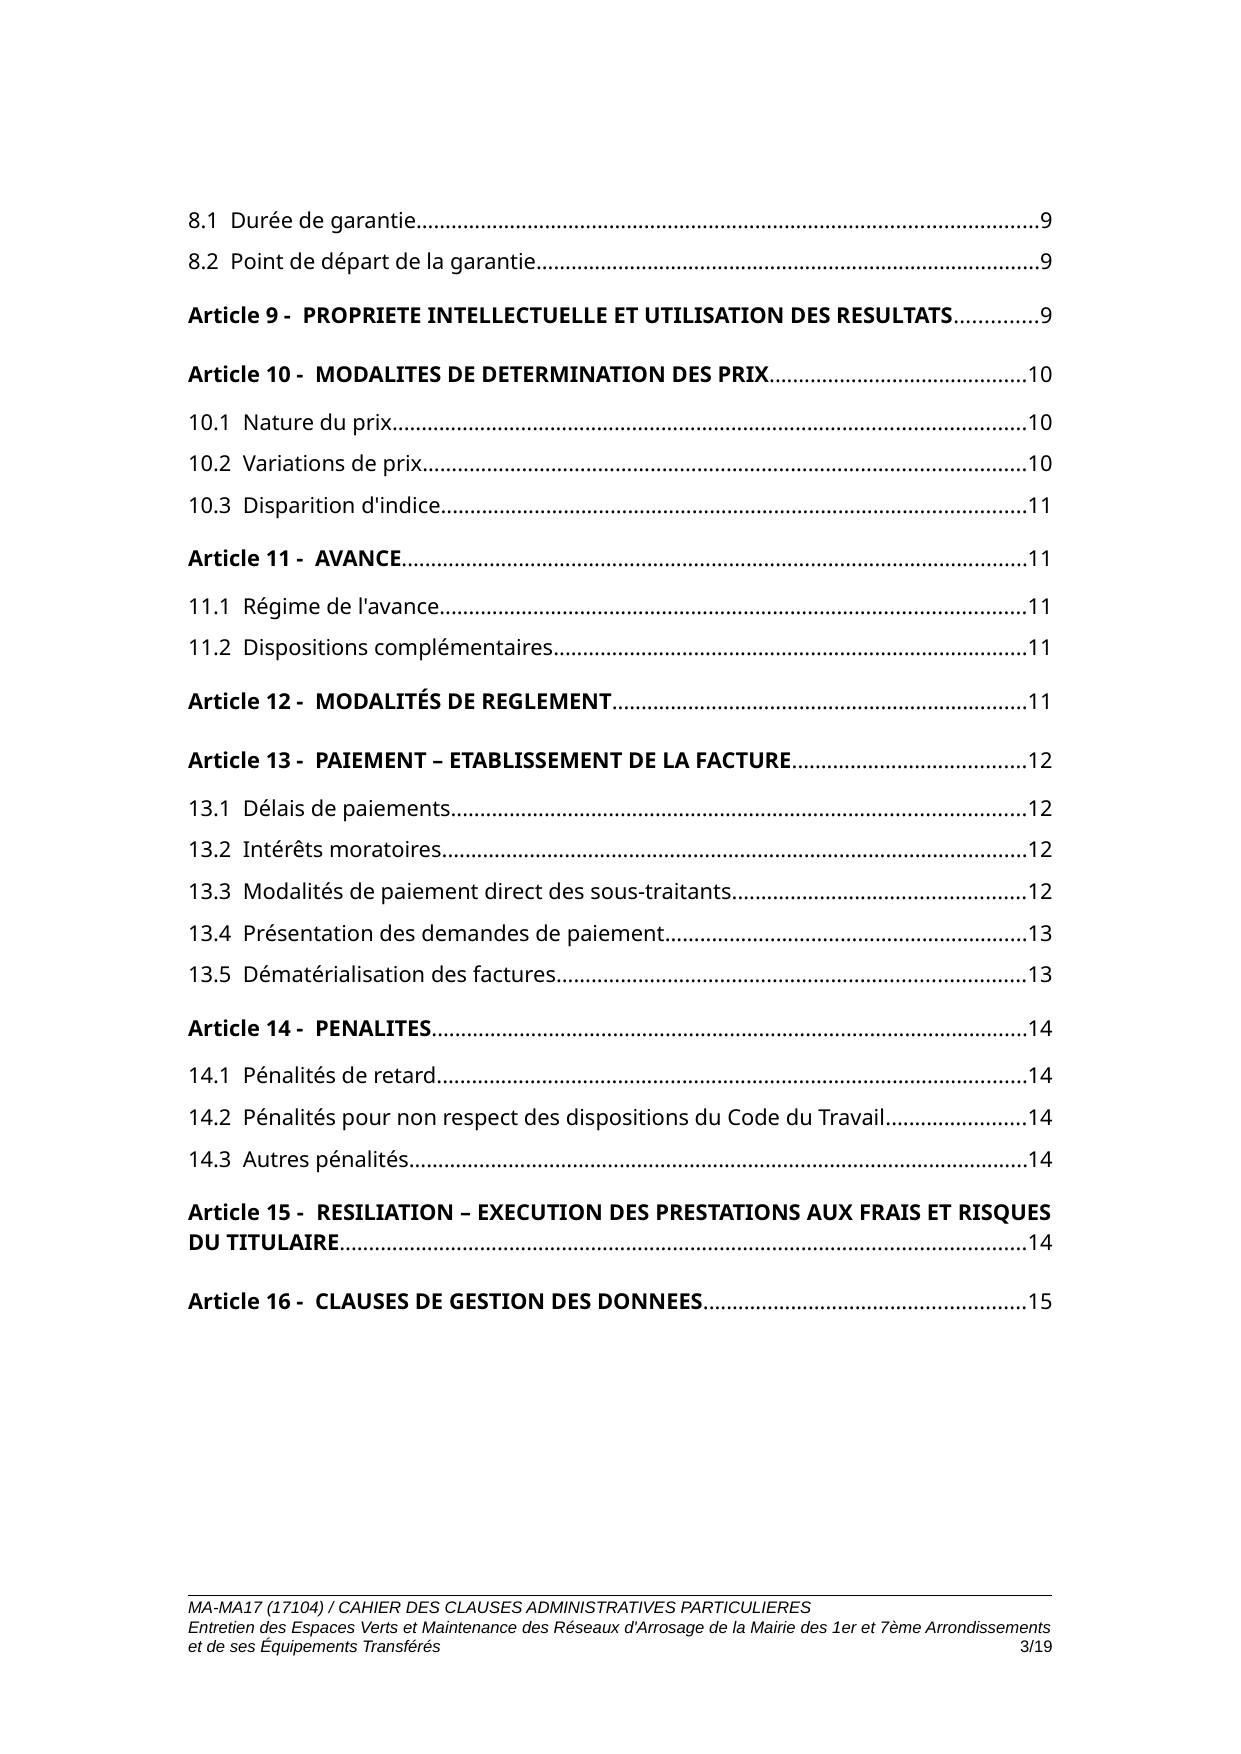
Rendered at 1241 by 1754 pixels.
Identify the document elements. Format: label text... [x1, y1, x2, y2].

text Article 13 - PAIEMENT – ETABLISSEMENT DE LA FACTURE 12 [188, 745, 1052, 775]
text 11.2 Dispositions complémentaires 11 [188, 632, 1052, 662]
text 13.3 Modalités de paiement direct des sous-traitants 12 [188, 876, 1052, 906]
text 13.1 Délais de paiements 12 [188, 793, 1052, 822]
text 14.3 Autres pénalités 14 [188, 1143, 1052, 1173]
text 10.2 Variations de prix 10 [188, 448, 1052, 478]
text 13.2 Intérêts moratoires 12 [188, 834, 1052, 864]
text 10.1 Nature du prix 10 [188, 406, 1052, 436]
text Article 15 - RESILIATION – EXECUTION DES PRESTATIONS AUX FRAIS ET RISQUES DU TITULAIRE 14 [188, 1197, 1052, 1257]
text Article 11 - AVANCE 11 [188, 543, 1052, 573]
text Article 16 - CLAUSES DE GESTION DES DONNEES 15 [188, 1286, 1052, 1316]
text Article 12 - MODALITÉS DE REGLEMENT 11 [188, 686, 1052, 716]
text 10.3 Disparition d'indice 11 [188, 490, 1052, 519]
text 8.2 Point de départ de la garantie 9 [188, 246, 1052, 276]
text Article 9 - PROPRIETE INTELLECTUELLE ET UTILISATION DES RESULTATS 9 [188, 300, 1052, 329]
text Article 14 - PENALITES 14 [188, 1013, 1052, 1042]
text 14.1 Pénalités de retard 14 [188, 1060, 1052, 1090]
text Article 10 - MODALITES DE DETERMINATION DES PRIX 10 [188, 359, 1052, 389]
text 13.5 Dématérialisation des factures 13 [188, 959, 1052, 989]
text 11.1 Régime de l'avance 11 [188, 591, 1052, 621]
text 14.2 Pénalités pour non respect des dispositions du Code du Travail 14 [188, 1102, 1052, 1132]
text 13.4 Présentation des demandes de paiement 13 [188, 918, 1052, 947]
text 8.1 Durée de garantie 9 [188, 204, 1052, 234]
